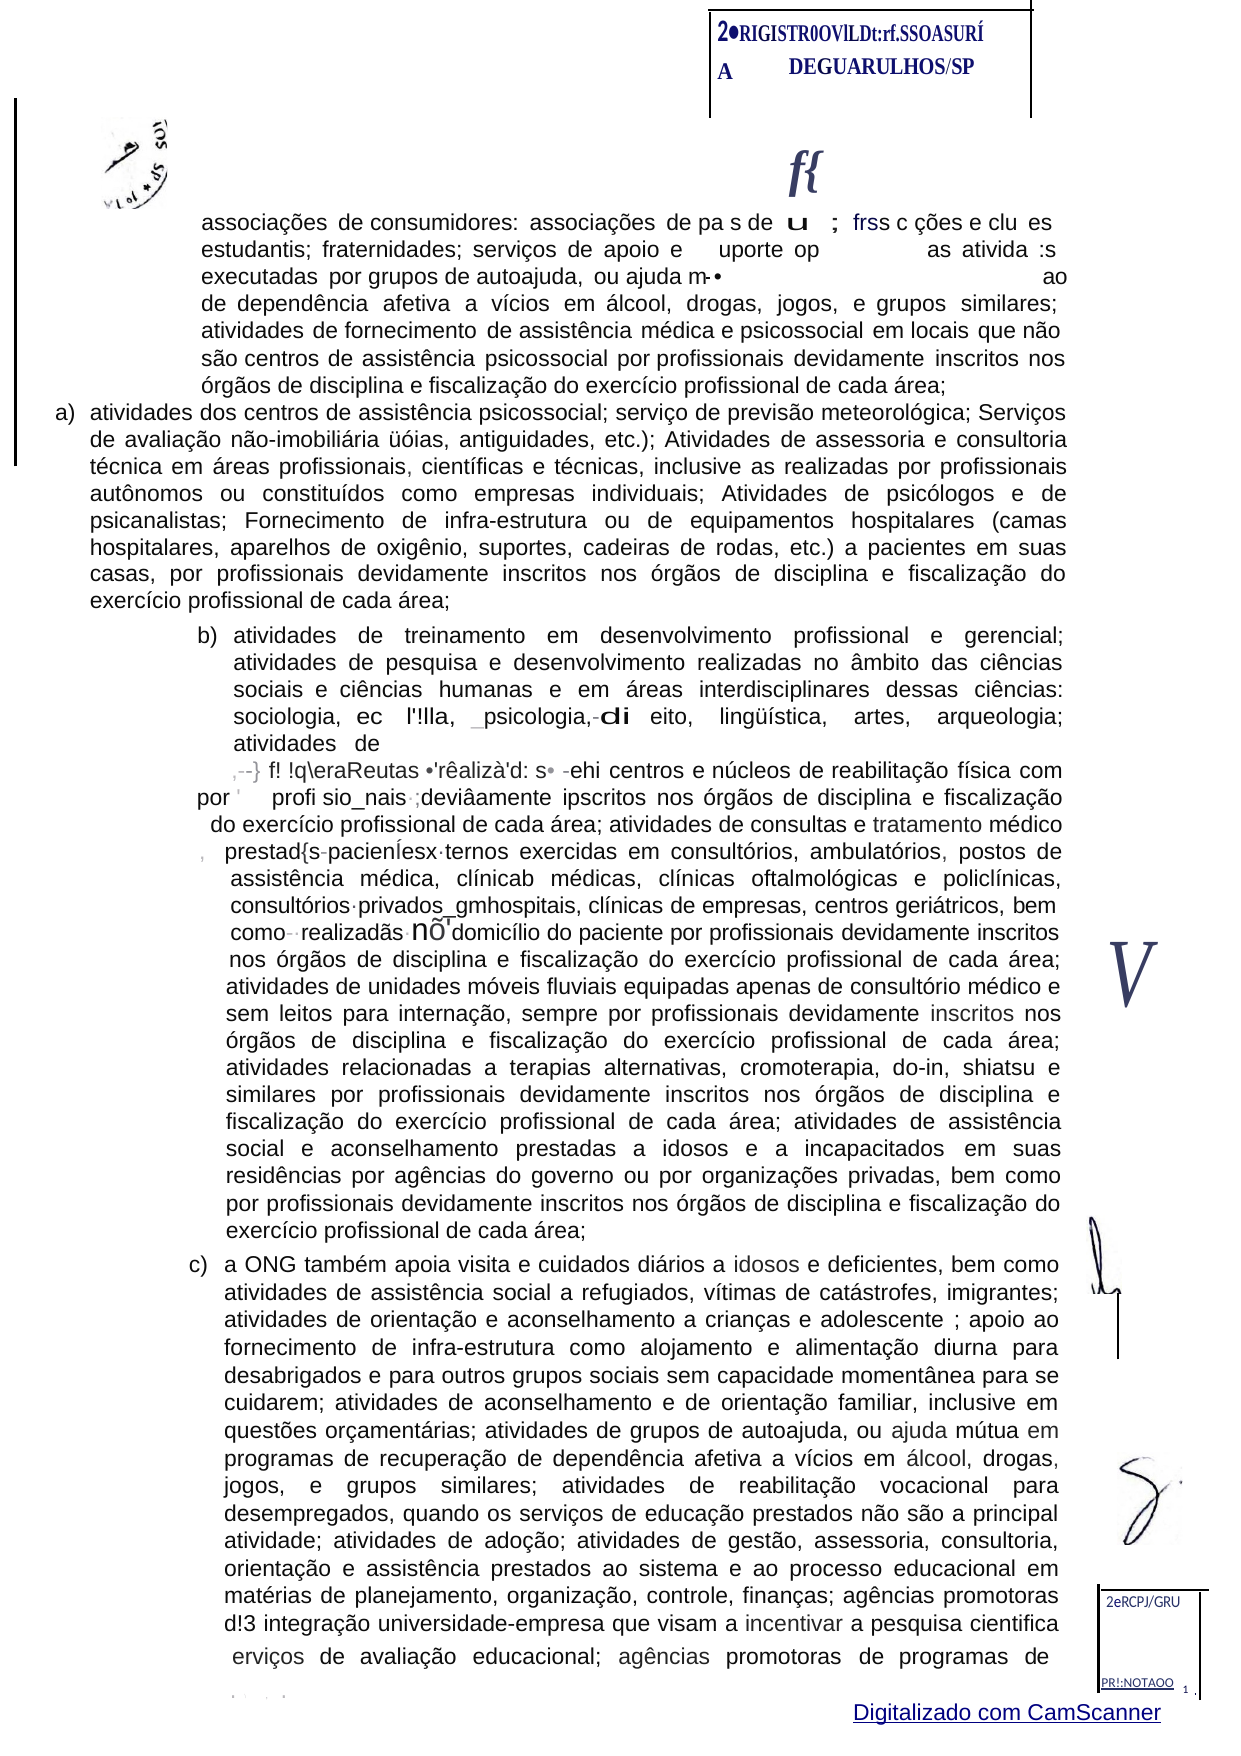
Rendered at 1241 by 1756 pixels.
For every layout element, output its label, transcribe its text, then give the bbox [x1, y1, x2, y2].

list a ONG também apoia visita e cuidados diários a idosos e deficientes, bem como atividades de assistência social a refugiados, vítimas de catástrofes, imigrantes; atividades de orientação e aconselhamento a crianças e adolescente ; apoio ao fornecimento de infra-estrutura como alojamento e alimentação diurna para desabrigados e para outros grupos sociais sem capacidade momentânea para se cuidarem; atividades de aconselhamento e de orientação familiar, inclusive em questões orçamentárias; atividades de grupos de autoajuda, ou ajuda mútua em programas de recuperação de dependência afetiva a vícios em álcool, drogas, jogos, e grupos similares; atividades de reabilitação vocacional para desempregados, quando os serviços de educação prestados não são a principal atividade; atividades de adoção; atividades de gestão, assessoria, consultoria, orientação e assistência prestados ao sistema e ao processo educacional em matérias de planejamento, organização, controle, finanças; agências promotoras d!3 integração universidade-empresa que visam a incentivar a pesquisa cientifica [189, 1251, 1059, 1636]
text como-·realizadãs·nõ'domicílio do paciente por profissionais devidamente inscritos [230, 919, 1106, 946]
list atividades de treinamento em desenvolvimento profissional e gerencial; atividades de pesquisa e desenvolvimento realizadas no âmbito das ciências sociais e ciências humanas e em áreas interdisciplinares dessas ciências: sociologia, ec l'!lla, _psicologia,-di eito, lingüística, artes, arqueologia; atividades de [197, 622, 1063, 756]
list atividades dos centros de assistência psicossocial; serviço de previsão meteorológica; Serviços de avaliação não-imobiliária üóias, antiguidades, etc.); Atividades de assessoria e consultoria técnica em áreas profissionais, científicas e técnicas, inclusive as realizadas por profissionais autônomos ou constituídos como empresas individuais; Atividades de psicólogos e de psicanalistas; Fornecimento de infra-estrutura ou de equipamentos hospitalares (camas hospitalares, aparelhos de oxigênio, suportes, cadeiras de rodas, etc.) a pacientes em suas casas, por profissionais devidamente inscritos nos órgãos de disciplina e fiscalização do exercício profissional de cada área; [55, 399, 1067, 613]
text ,--} f! !q\eraReutas •'rêalizà'd: s• -ehi centros e núcleos de reabilitação física com por ' profi sio_nais·;deviâamente ipscritos nos órgãos de disciplina e fiscalização do exercício profissional de cada área; atividades de consultas e tratamento médico [194, 757, 1062, 837]
text , prestad{s-pacienÍesx·ternos exercidas em consultórios, ambulatórios, postos de assistência médica, clínicab médicas, clínicas oftalmológicas e policlínicas, consultórios·privados_gmhospitais, clínicas de empresas, centros geriátricos, bem [199, 838, 1062, 918]
text nos órgãos de disciplina e fiscalização do exercício profissional de cada área; atividades de unidades móveis fluviais equipadas apenas de consultório médico e sem leitos para internação, sempre por profissionais devidamente inscritos nos órgãos de disciplina e fiscalização do exercício profissional de cada área; atividades relacionadas a terapias alternativas, cromoterapia, do-in, shiatsu e similares por profissionais devidamente inscritos nos órgãos de disciplina e fiscalização do exercício profissional de cada área; atividades de assistência social e aconselhamento prestadas a idosos e a incapacitados em suas residências por agências do governo ou por organizações privadas, bem como por profissionais devidamente inscritos nos órgãos de disciplina e fiscalização do exercício profissional de cada área; [226, 946, 1061, 1243]
text associações de consumidores: associações de pa s de u ; frss c ções e clu es estudantis; fraternidades; serviços de apoio e uporte op as ativida :s executadas por grupos de autoajuda, ou ajuda m • ao de dependência afetiva a vícios em álcool, drogas, jogos, e grupos similares; atividades de fornecimento de assistência médica e psicossocial em locais que não são centros de assistência psicossocial por profissionais devidamente inscritos nos órgãos de disciplina e fiscalização do exercício profissional de cada área; [201, 209, 1072, 398]
text V [1106, 919, 1154, 1028]
